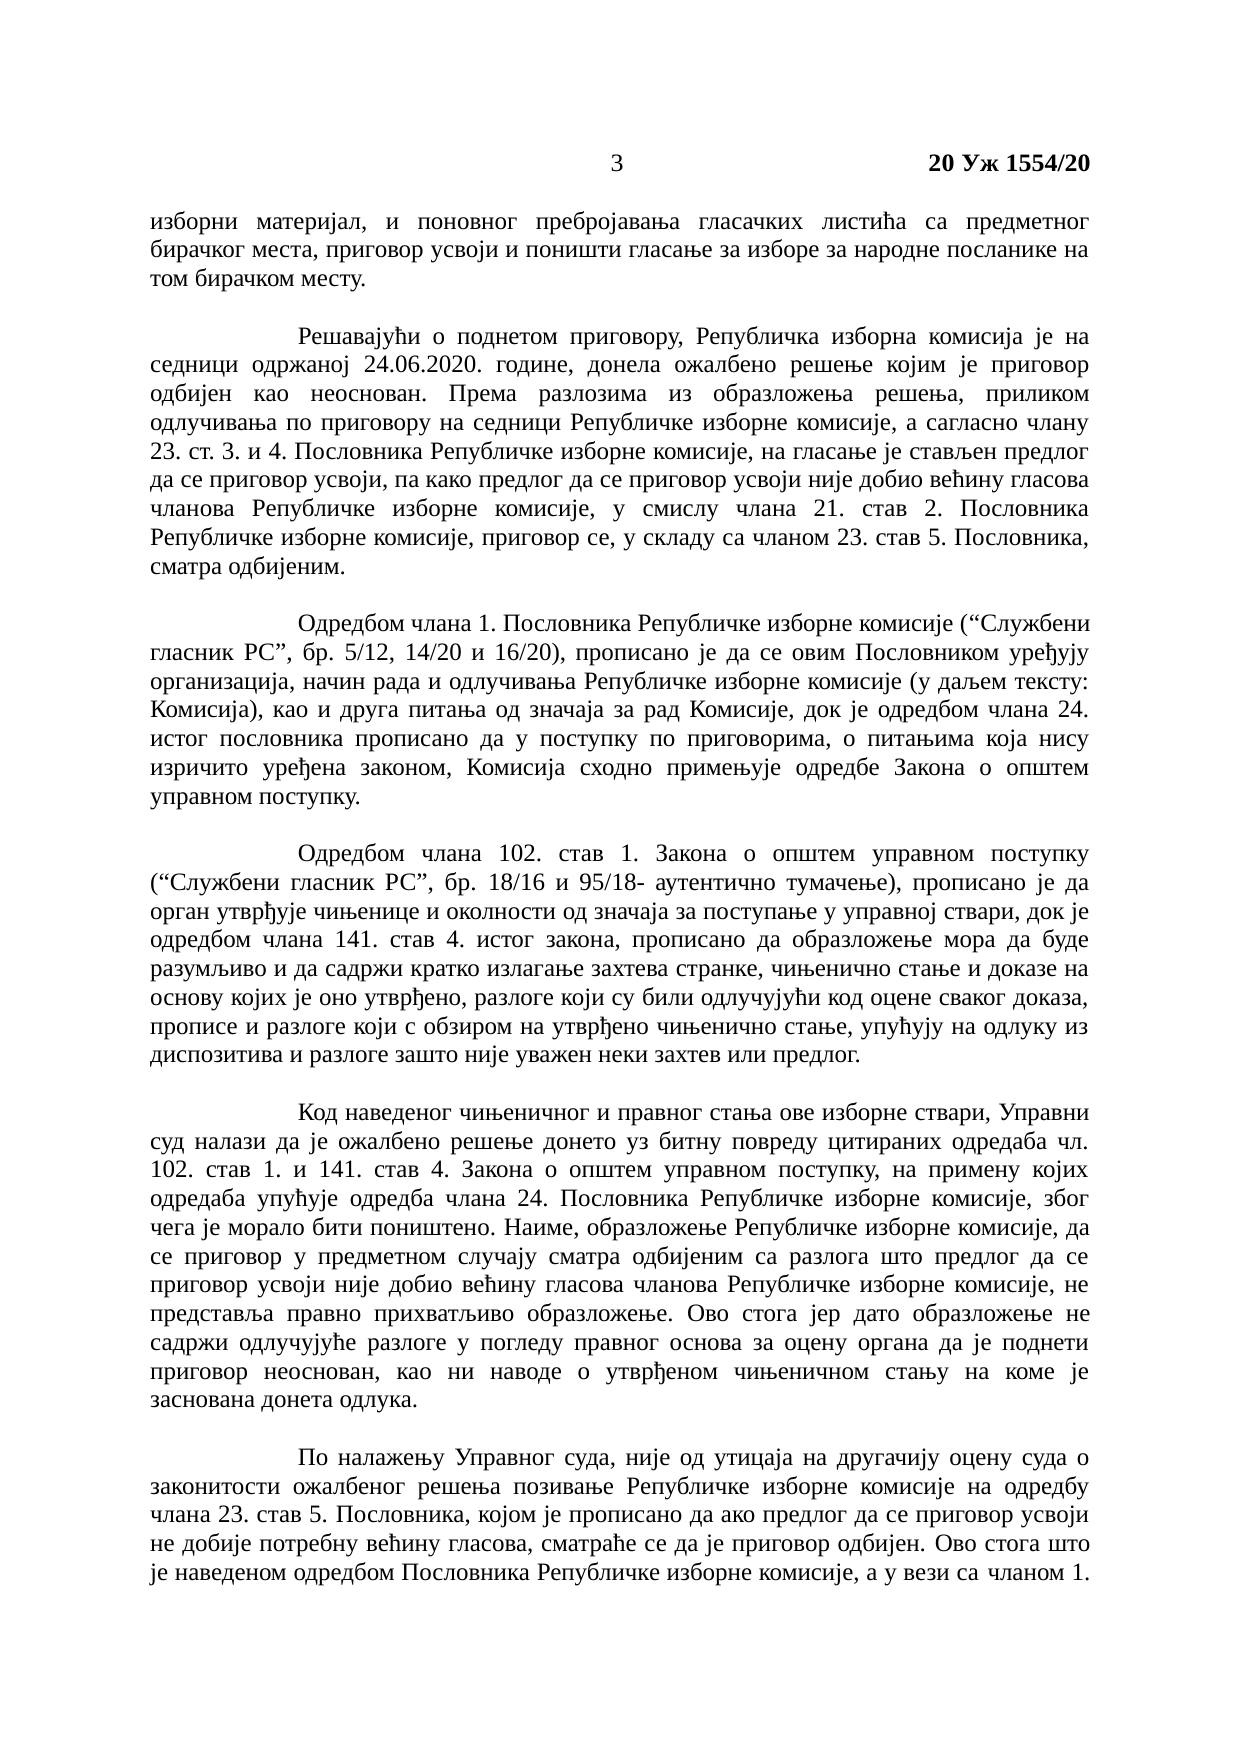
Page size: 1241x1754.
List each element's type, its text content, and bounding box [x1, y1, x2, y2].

text Одредбом члана 1. Пословника Републичке изборне комисије (“Службени гласник РС”, бр. 5/12, 14/20 и 16/20), прописано је да се овим Пословником уређују организација, начин рада и одлучивања Републичке изборне комисије (у даљем тексту: Комисија), као и друга питања од значаја за рад Комисије, док је одредбом члана 24. истог пословника прописано да у поступку по приговорима, о питањима која нису изричито уређена законом, Комисија сходно примењује одредбе Закона о општем управном поступку. [150, 608, 1090, 809]
text Код наведеног чињеничног и правног стања ове изборне ствари, Управни суд налази да је ожалбено решење донето уз битну повреду цитираних одредаба чл. 102. став 1. и 141. став 4. Закона о општем управном поступку, на примену којих одредаба упућује одредба члана 24. Пословника Републичке изборне комисије, због чега је морало бити поништено. Наиме, образложење Републичке изборне комисије, да се приговор у предметном случају сматра одбијеним са разлога што предлог да се приговор усвоји није добио већину гласова чланова Републичке изборне комисије, не представља правно прихватљиво образложење. Ово стога јер дато образложење не садржи одлучујуће разлоге у погледу правног основа за оцену органа да је поднети приговор неоснован, као ни наводе о утврђеном чињеничном стању на коме је заснована донета одлука. [150, 1097, 1090, 1413]
text изборни материјал, и поновног пребројавања гласачких листића са предметног бирачког места, приговор усвоји и поништи гласање за изборе за народне посланике на том бирачком месту. [150, 206, 1090, 292]
text По налажењу Управног суда, није од утицаја на другачију оцену суда о законитости ожалбеног решења позивање Републичке изборне комисије на одредбу члана 23. став 5. Пословника, којом је прописано да ако предлог да се приговор усвоји не добије потребну већину гласова, сматраће се да је приговор одбијен. Ово стога што је наведеном одредбом Пословника Републичке изборне комисије, а у вези са чланом 1. [150, 1442, 1090, 1586]
text Одредбом члана 102. став 1. Закона о општем управном поступку (“Службени гласник РС”, бр. 18/16 и 95/18- аутентично тумачење), прописано је да орган утврђује чињенице и околности од значаја за поступање у управној ствари, док је одредбом члана 141. став 4. истог закона, прописано да образложење мора да буде разумљиво и да садржи кратко излагање захтева странке, чињенично стање и доказе на основу којих је оно утврђено, разлоге који су били одлучујући код оцене сваког доказа, прописе и разлоге који с обзиром на утврђено чињенично стање, упућују на одлуку из диспозитива и разлоге зашто није уважен неки захтев или предлог. [150, 838, 1090, 1068]
text Решавајући о поднетом приговору, Републичка изборна комисија је на седници одржаној 24.06.2020. године, донела ожалбено решење којим је приговор одбијен као неоснован. Према разлозима из образложења решења, приликом одлучивања по приговору на седници Републичке изборне комисије, а сагласно члану 23. ст. 3. и 4. Пословника Републичке изборне комисије, на гласање је стављен предлог да се приговор усвоји, па како предлог да се приговор усвоји није добио већину гласова чланова Републичке изборне комисије, у смислу члана 21. став 2. Пословника Републичке изборне комисије, приговор се, у складу са чланом 23. став 5. Пословника, сматра одбијеним. [150, 321, 1090, 579]
